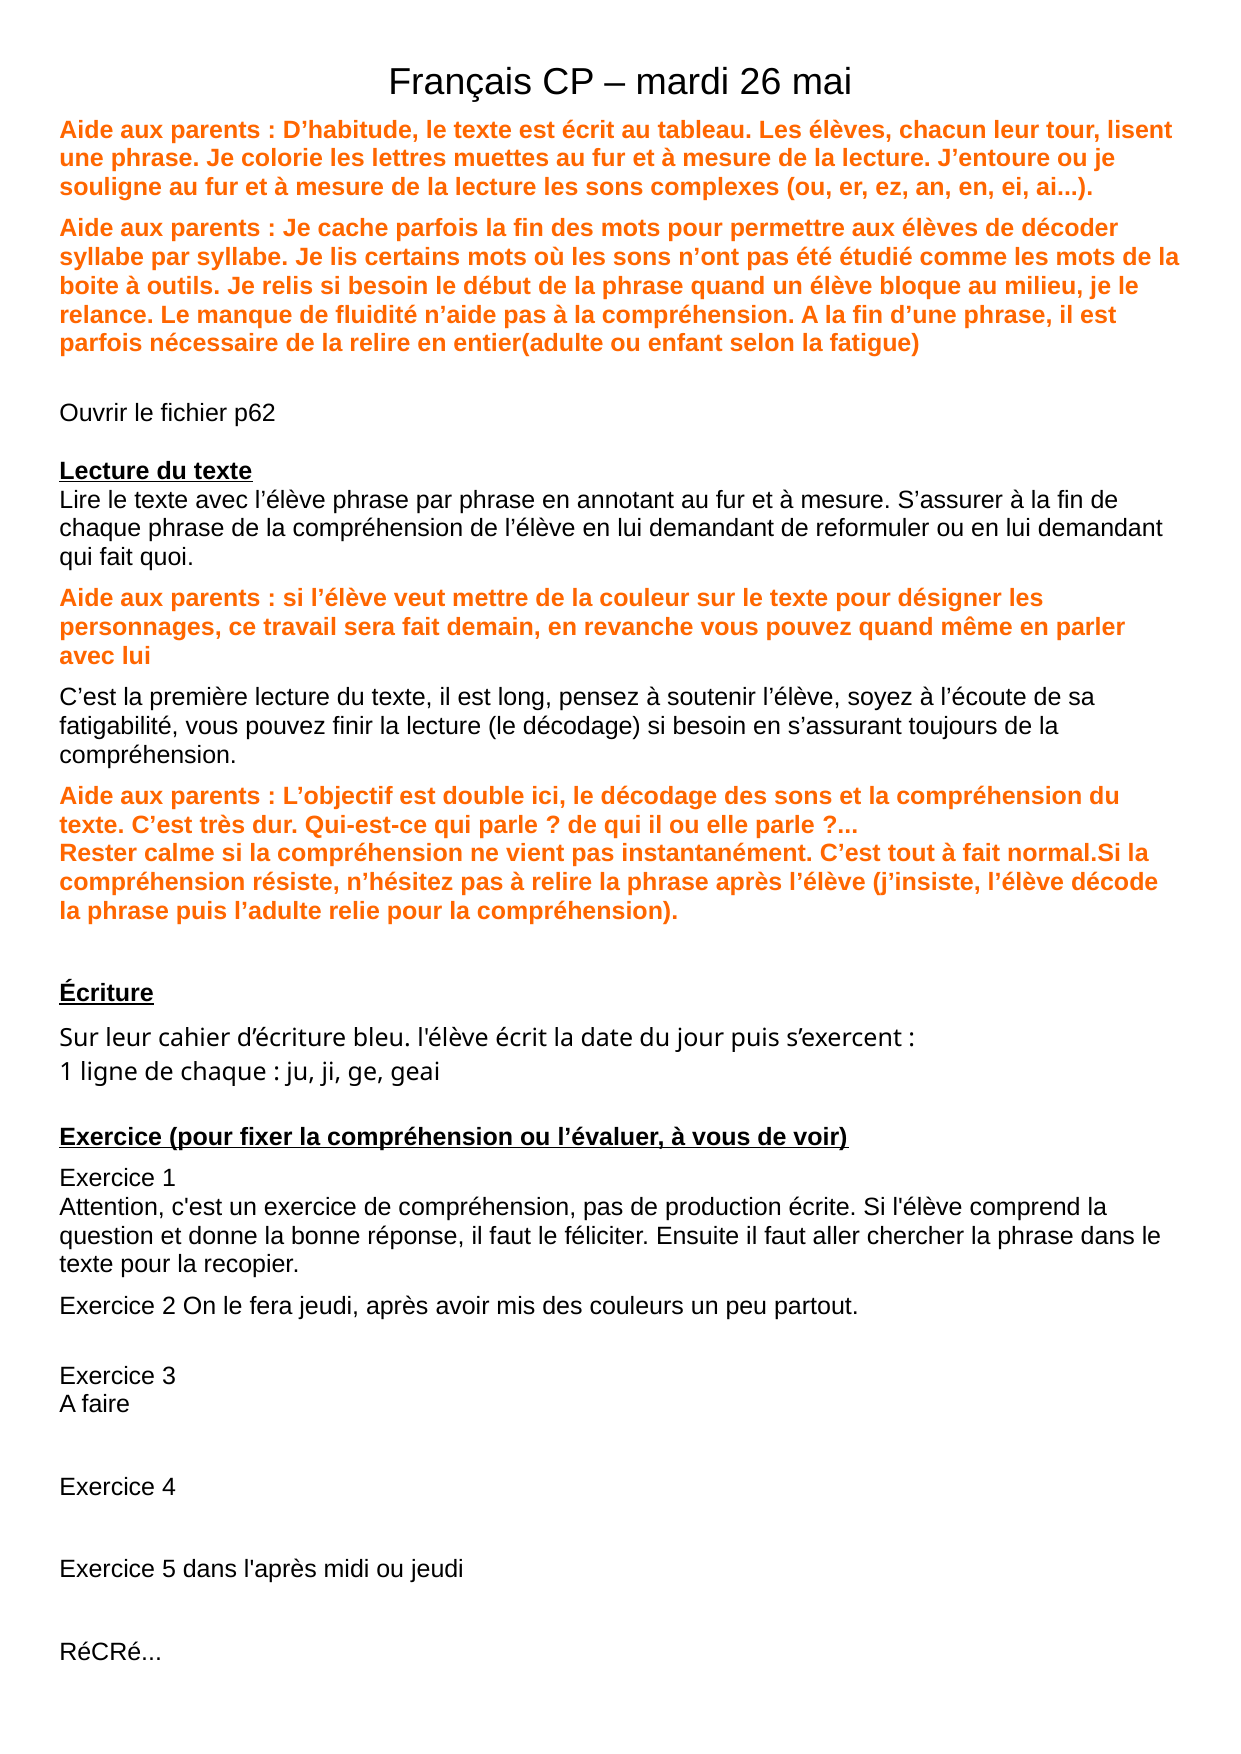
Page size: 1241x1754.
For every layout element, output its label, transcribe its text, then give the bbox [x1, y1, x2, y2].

text Sur leur cahier d’écriture bleu. l'élève écrit la date du jour puis s’exercent : [59, 1020, 1181, 1054]
text 1 ligne de chaque : ju, ji, ge, geai [59, 1054, 1181, 1088]
text Aide aux parents : L’objectif est double ici, le décodage des sons et la compréhension du texte. C’est très dur. Qui-est-ce qui parle ? de qui il ou elle parle ?... Rester calme si la compréhension ne vient pas instantanément. C’est tout à fait normal.Si la compréhension résiste, n’hésitez pas à relire la phrase après l’élève (j’insiste, l’élève décode la phrase puis l’adulte relie pour la compréhension). [59, 781, 1181, 925]
text Exercice 5 dans l'après midi ou jeudi [59, 1554, 1181, 1583]
text Exercice 2 On le fera jeudi, après avoir mis des couleurs un peu partout. [59, 1291, 1181, 1348]
text RéCRé... [59, 1637, 1181, 1666]
text Aide aux parents : Je cache parfois la fin des mots pour permettre aux élèves de décoder syllabe par syllabe. Je lis certains mots où les sons n’ont pas été étudié comme les mots de la boite à outils. Je relis si besoin le début de la phrase quand un élève bloque au milieu, je le relance. Le manque de fluidité n’aide pas à la compréhension. A la fin d’une phrase, il est parfois nécessaire de la relire en entier(adulte ou enfant selon la fatigue) [59, 213, 1181, 357]
text Français CP – mardi 26 mai [59, 59, 1181, 102]
text Exercice 4 [59, 1472, 1181, 1501]
text C’est la première lecture du texte, il est long, pensez à soutenir l’élève, soyez à l’écoute de sa fatigabilité, vous pouvez finir la lecture (le décodage) si besoin en s’assurant toujours de la compréhension. [59, 682, 1181, 768]
text Exercice 3 A faire [59, 1361, 1181, 1418]
text Aide aux parents : D’habitude, le texte est écrit au tableau. Les élèves, chacun leur tour, lisent une phrase. Je colorie les lettres muettes au fur et à mesure de la lecture. J’entoure ou je souligne au fur et à mesure de la lecture les sons complexes (ou, er, ez, an, en, ei, ai...). [59, 115, 1181, 201]
text Écriture [59, 978, 1181, 1007]
text Aide aux parents : si l’élève veut mettre de la couleur sur le texte pour désigner les personnages, ce travail sera fait demain, en revanche vous pouvez quand même en parler avec lui [59, 583, 1181, 670]
text Exercice 1 Attention, c'est un exercice de compréhension, pas de production écrite. Si l'élève comprend la question et donne la bonne réponse, il faut le féliciter. Ensuite il faut aller chercher la phrase dans le texte pour la recopier. [59, 1163, 1181, 1278]
text Ouvrir le fichier p62 Lecture du texte Lire le texte avec l’élève phrase par phrase en annotant au fur et à mesure. S’assurer à la fin de chaque phrase de la compréhension de l’élève en lui demandant de reformuler ou en lui demandant qui fait quoi. [59, 370, 1181, 571]
text Exercice (pour fixer la compréhension ou l’évaluer, à vous de voir) [59, 1122, 1181, 1151]
